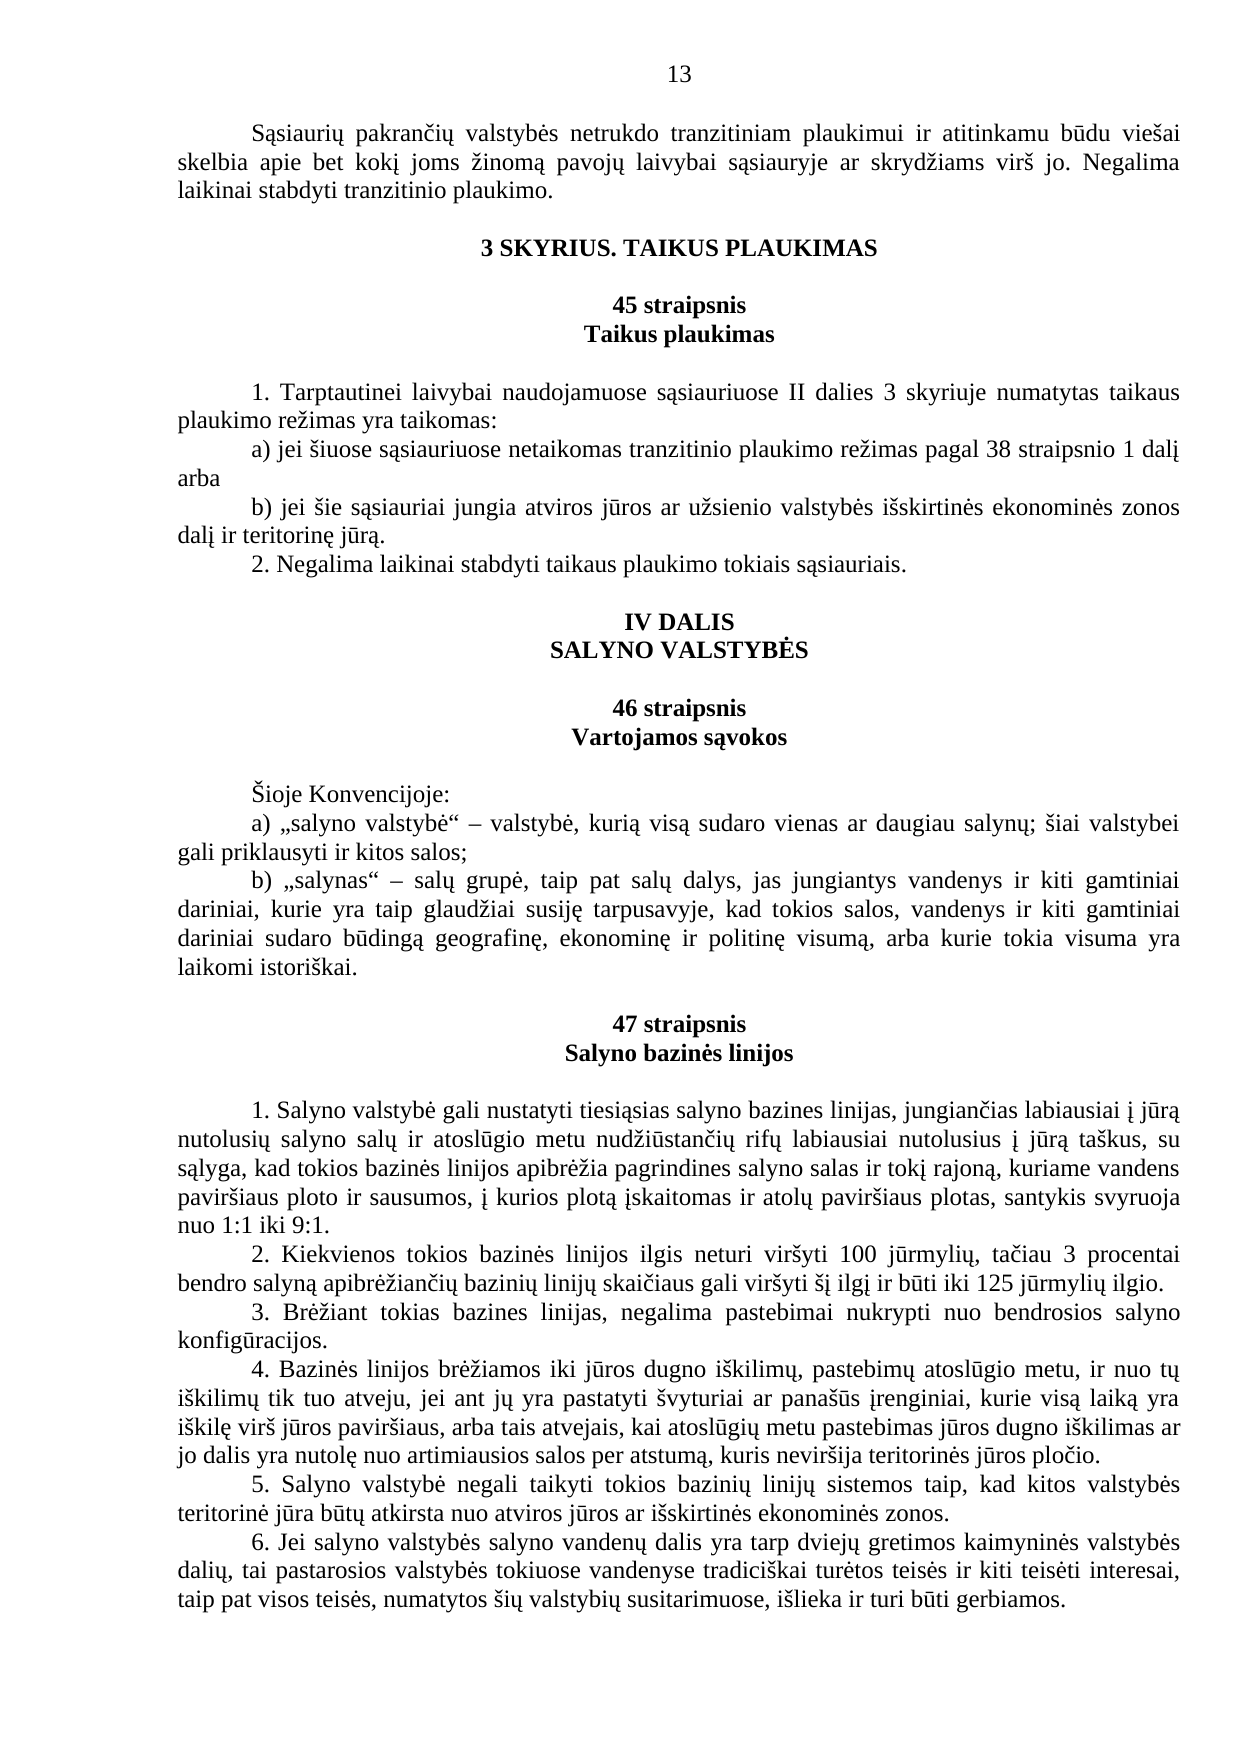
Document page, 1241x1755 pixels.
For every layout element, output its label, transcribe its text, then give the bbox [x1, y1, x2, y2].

text b) jei šie sąsiauriai jungia atviros jūros ar užsienio valstybės išskirtinės ekonominės zonos dalį ir teritorinę jūrą. [177, 492, 1181, 549]
text 4. Bazinės linijos brėžiamos iki jūros dugno iškilimų, pastebimų atoslūgio metu, ir nuo tų iškilimų tik tuo atveju, jei ant jų yra pastatyti švyturiai ar panašūs įrenginiai, kurie visą laiką yra iškilę virš jūros paviršiaus, arba tais atvejais, kai atoslūgių metu pastebimas jūros dugno iškilimas ar jo dalis yra nutolę nuo artimiausios salos per atstumą, kuris neviršija teritorinės jūros pločio. [177, 1354, 1181, 1469]
text 45 straipsnis [177, 291, 1181, 319]
text Vartojamos sąvokos [177, 722, 1181, 751]
text Sąsiaurių pakrančių valstybės netrukdo tranzitiniam plaukimui ir atitinkamu būdu viešai skelbia apie bet kokį joms žinomą pavojų laivybai sąsiauryje ar skrydžiams virš jo. Negalima laikinai stabdyti tranzitinio plaukimo. [177, 118, 1181, 204]
text 3. Brėžiant tokias bazines linijas, negalima pastebimai nukrypti nuo bendrosios salyno konfigūracijos. [177, 1297, 1181, 1354]
text IV Dalis [177, 607, 1181, 636]
text 46 straipsnis [177, 693, 1181, 722]
text 1. Salyno valstybė gali nustatyti tiesiąsias salyno bazines linijas, jungiančias labiausiai į jūrą nutolusių salyno salų ir atoslūgio metu nudžiūstančių rifų labiausiai nutolusius į jūrą taškus, su sąlyga, kad tokios bazinės linijos apibrėžia pagrindines salyno salas ir tokį rajoną, kuriame vandens paviršiaus ploto ir sausumos, į kurios plotą įskaitomas ir atolų paviršiaus plotas, santykis svyruoja nuo 1:1 iki 9:1. [177, 1096, 1181, 1239]
text 5. Salyno valstybė negali taikyti tokios bazinių linijų sistemos taip, kad kitos valstybės teritorinė jūra būtų atkirsta nuo atviros jūros ar išskirtinės ekonominės zonos. [177, 1469, 1181, 1527]
text 6. Jei salyno valstybės salyno vandenų dalis yra tarp dviejų gretimos kaimyninės valstybės dalių, tai pastarosios valstybės tokiuose vandenyse tradiciškai turėtos teisės ir kiti teisėti interesai, taip pat visos teisės, numatytos šių valstybių susitarimuose, išlieka ir turi būti gerbiamos. [177, 1527, 1181, 1613]
text SALYNO Valstybės [177, 636, 1181, 664]
text a) jei šiuose sąsiauriuose netaikomas tranzitinio plaukimo režimas pagal 38 straipsnio 1 dalį arba [177, 434, 1181, 492]
text 2. Kiekvienos tokios bazinės linijos ilgis neturi viršyti 100 jūrmylių, tačiau 3 procentai bendro salyną apibrėžiančių bazinių linijų skaičiaus gali viršyti šį ilgį ir būti iki 125 jūrmylių ilgio. [177, 1239, 1181, 1297]
text 2. Negalima laikinai stabdyti taikaus plaukimo tokiais sąsiauriais. [177, 549, 1181, 578]
text Taikus plaukimas [177, 319, 1181, 348]
text b) „salynas“ – salų grupė, taip pat salų dalys, jas jungiantys vandenys ir kiti gamtiniai dariniai, kurie yra taip glaudžiai susiję tarpusavyje, kad tokios salos, vandenys ir kiti gamtiniai dariniai sudaro būdingą geografinę, ekonominę ir politinę visumą, arba kurie tokia visuma yra laikomi istoriškai. [177, 866, 1181, 981]
text 1. Tarptautinei laivybai naudojamuose sąsiauriuose II dalies 3 skyriuje numatytas taikaus plaukimo režimas yra taikomas: [177, 377, 1181, 434]
text 47 straipsnis [177, 1009, 1181, 1038]
text Salyno bazinės linijos [177, 1038, 1181, 1067]
text Šioje Konvencijoje: [177, 779, 1181, 808]
text 3 skyrius. Taikus plaukimas [177, 233, 1181, 262]
text a) „salyno valstybė“ – valstybė, kurią visą sudaro vienas ar daugiau salynų; šiai valstybei gali priklausyti ir kitos salos; [177, 808, 1181, 866]
